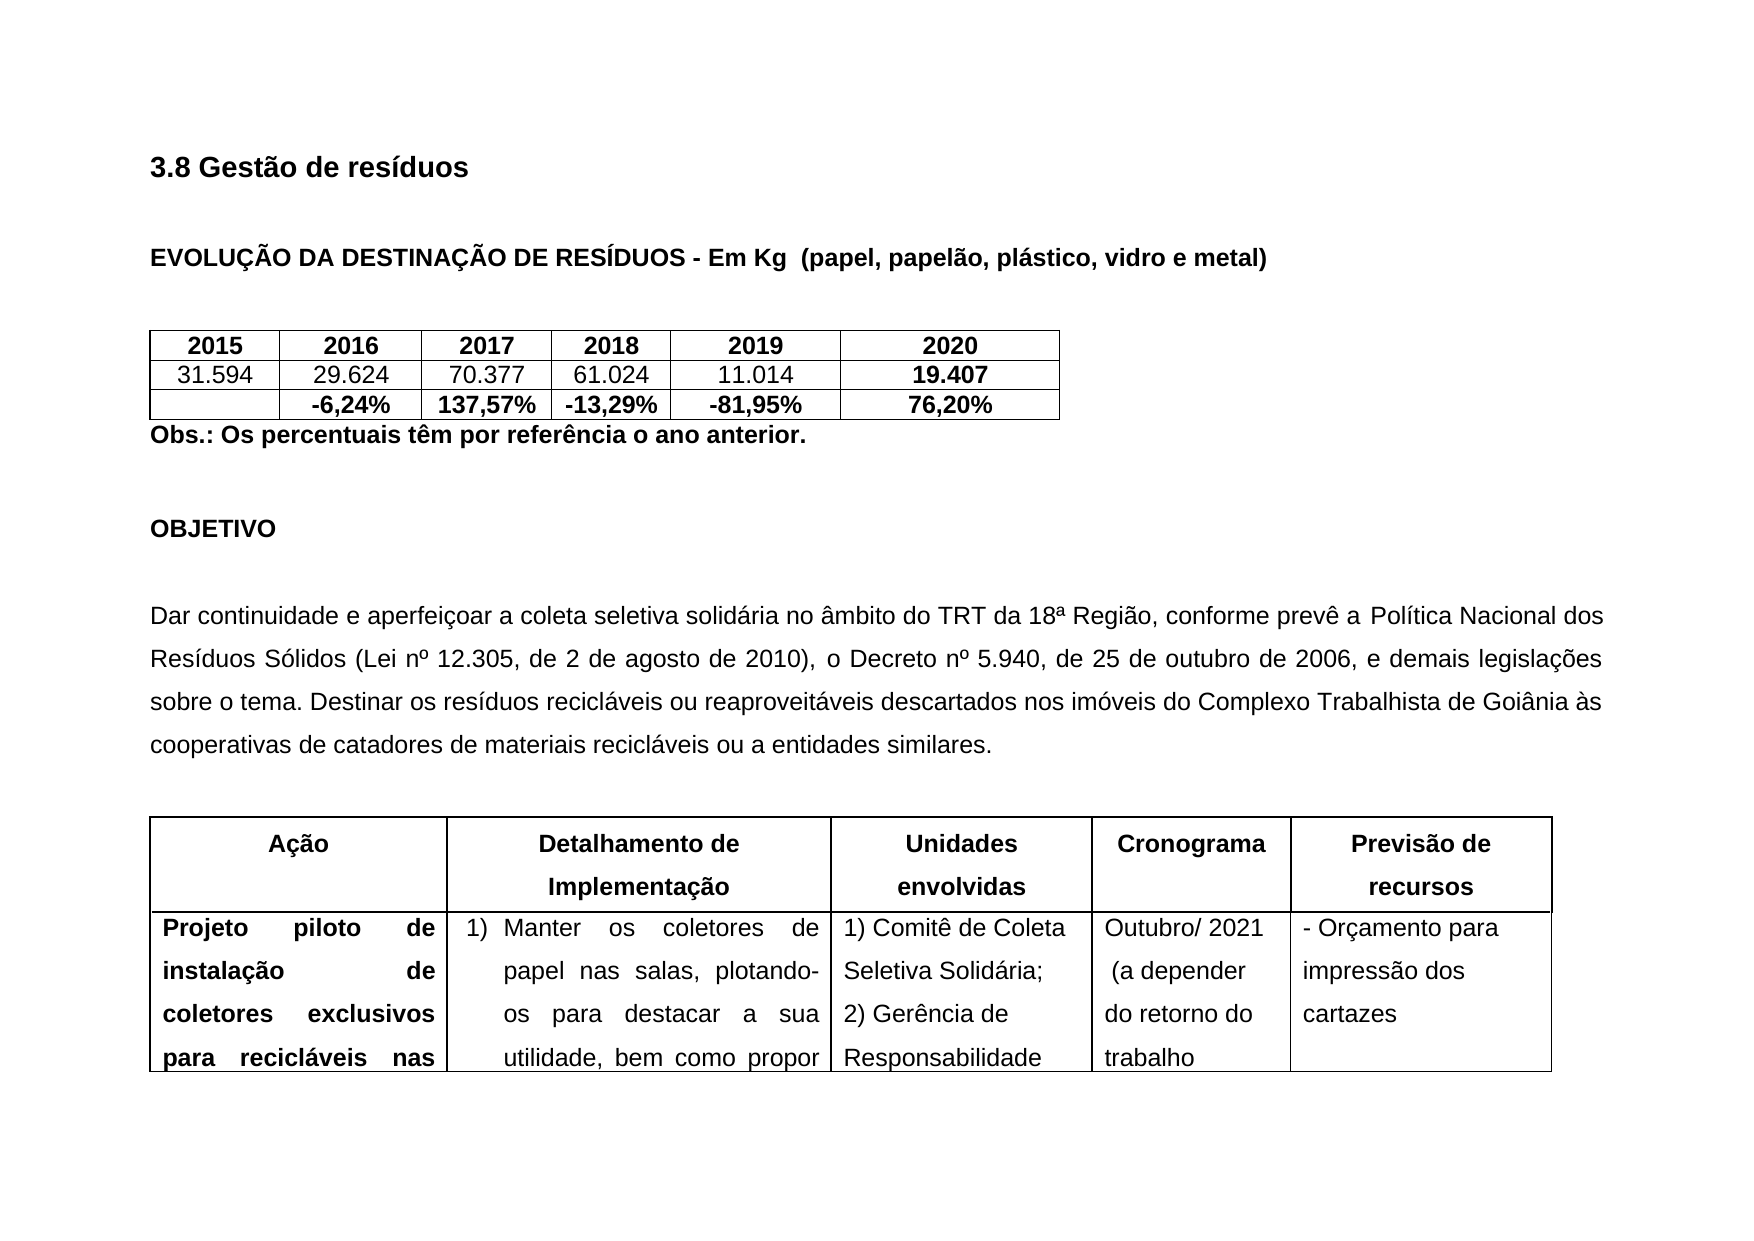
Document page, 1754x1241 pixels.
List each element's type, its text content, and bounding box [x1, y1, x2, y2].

text Obs.: Os percentuais têm por referência o ano anterior. [150, 420, 1604, 449]
table_header Cronograma [1093, 818, 1290, 911]
table_header 2019 [671, 331, 840, 359]
table_cell 11.014 [671, 361, 840, 389]
table_header 2016 [280, 331, 421, 359]
table_header 2017 [422, 331, 551, 359]
table_cell - Orçamento para impressão dos cartazes [1291, 911, 1551, 1071]
table_cell -6,24% [280, 390, 421, 419]
table_cell 19.407 [841, 361, 1059, 389]
text EVOLUÇÃO DA DESTINAÇÃO DE RESÍDUOS - Em Kg (papel, papelão, plástico, vidro e metal) [150, 243, 1604, 272]
table_header Unidades envolvidas [832, 818, 1091, 911]
table_header 2018 [552, 331, 670, 359]
text 3.8 Gestão de resíduos [150, 150, 1604, 183]
text OBJETIVO [150, 514, 1604, 543]
table_cell 61.024 [552, 361, 670, 389]
table_cell 70.377 [422, 361, 551, 389]
table_cell [151, 390, 279, 419]
table_header 2020 [841, 331, 1059, 359]
table_header Previsão de recursos [1292, 818, 1551, 911]
table_cell 137,57% [422, 390, 551, 419]
table_cell -13,29% [552, 390, 670, 419]
table_cell Manter os coletores de papel nas salas, plotando-os para destacar a sua utilidade, bem como propor [448, 913, 830, 1071]
table_header Detalhamento de Implementação [448, 818, 830, 911]
table_cell 29.624 [280, 361, 421, 389]
table_cell 76,20% [841, 390, 1059, 419]
table_cell -81,95% [671, 390, 840, 419]
table_cell 31.594 [151, 361, 279, 389]
table_header Ação [151, 818, 446, 911]
table_cell Outubro/ 2021 (a depender do retorno do trabalho [1093, 913, 1290, 1071]
table_header 2015 [151, 331, 279, 359]
text Dar continuidade e aperfeiçoar a coleta seletiva solidária no âmbito do TRT da 18ª Região, conforme prevê a Política Nacional dos Resíduos Sólidos (Lei nº 12.305, de 2 de agosto de 2010), o Decreto nº 5.940, de 25 de outubro de 2006, e demais legislações sobre o tema. Destinar os resíduos recicláveis ou reaproveitáveis descartados nos imóveis do Complexo Trabalhista de Goiânia às cooperativas de catadores de materiais recicláveis ou a entidades similares. [150, 601, 1604, 759]
table_cell 1) Comitê de Coleta Seletiva Solidária; 2) Gerência de Responsabilidade [832, 913, 1091, 1071]
table_cell Projeto piloto de instalação de coletores exclusivos para recicláveis nas [151, 912, 446, 1071]
